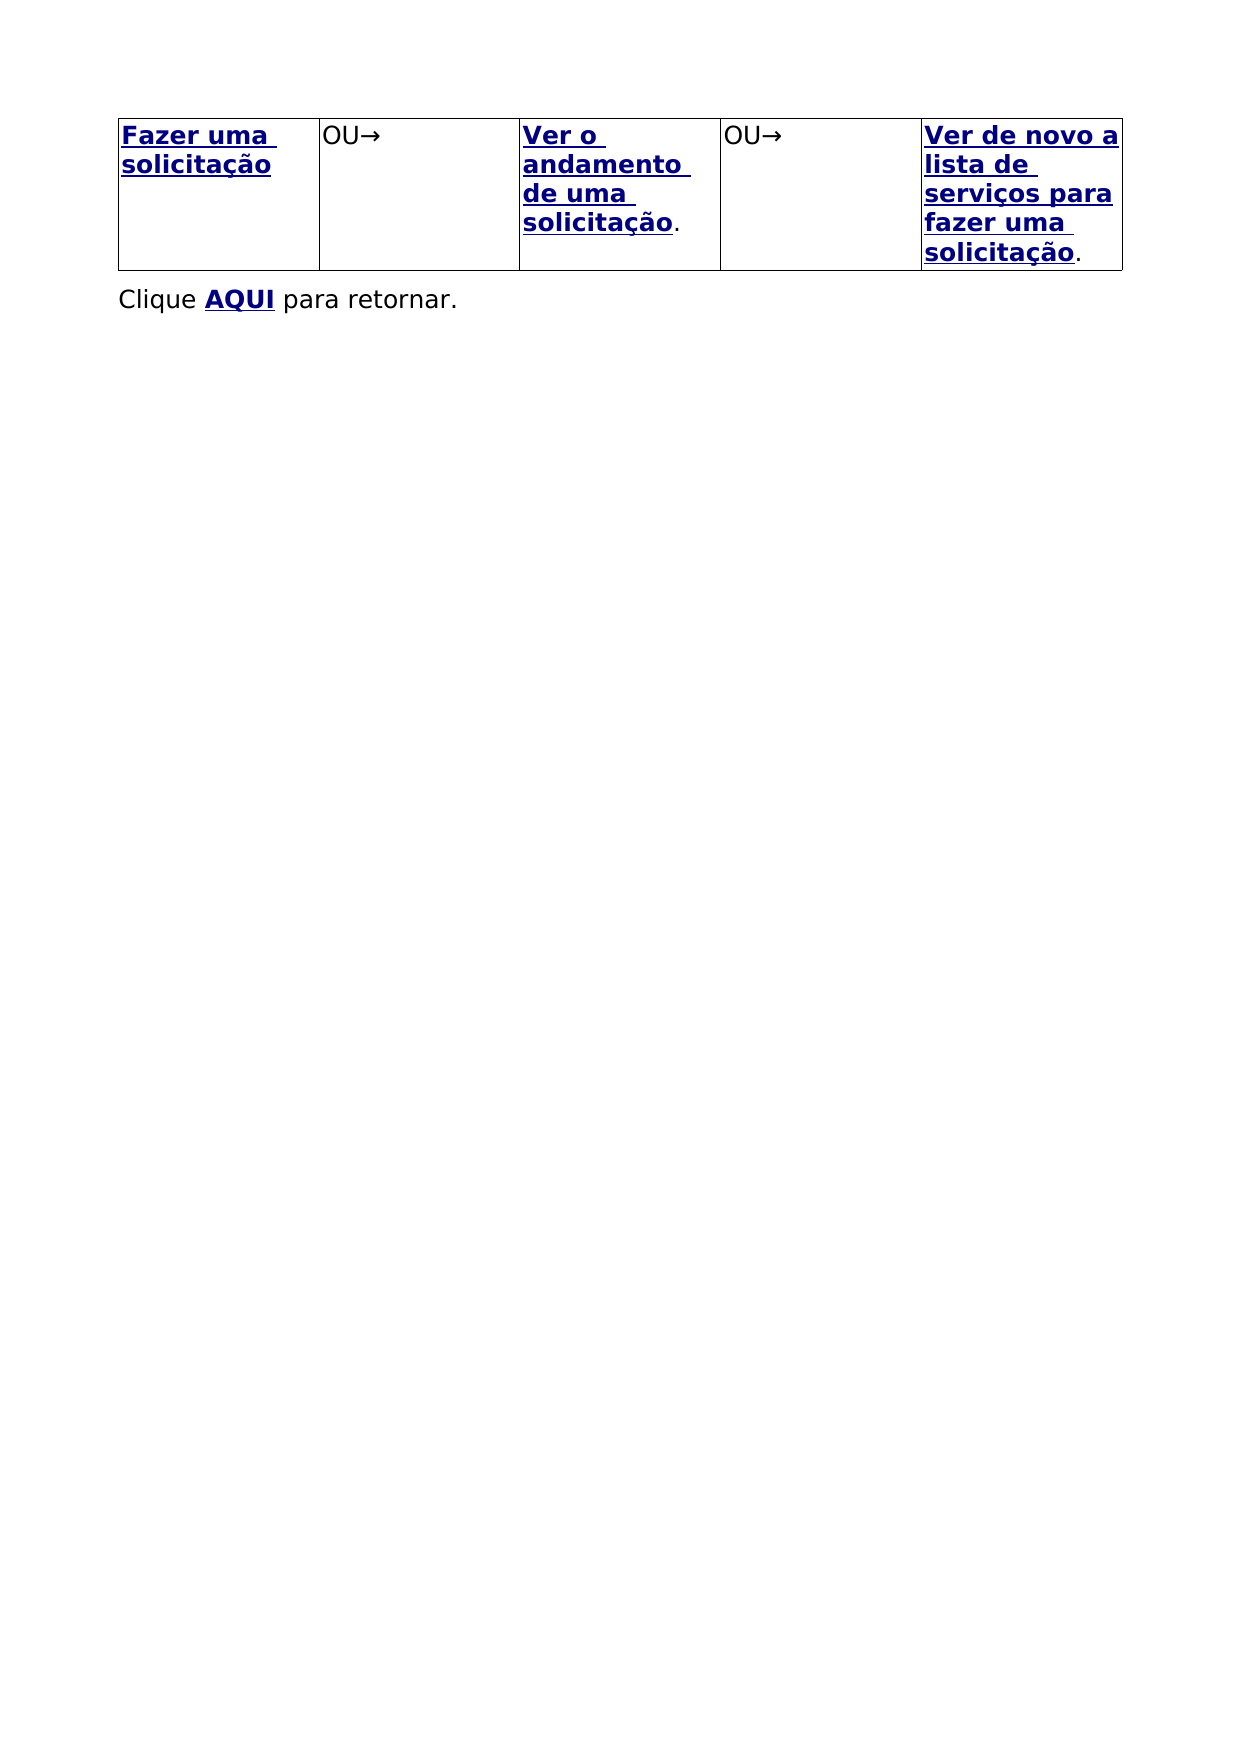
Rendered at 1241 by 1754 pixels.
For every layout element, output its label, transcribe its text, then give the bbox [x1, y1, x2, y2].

table_header Ver o andamento de uma solicitação. [520, 119, 720, 270]
text Clique AQUI para retornar. [118, 285, 1122, 314]
table_header OU→ [721, 119, 921, 270]
table_header Fazer uma solicitação [119, 119, 319, 270]
table_header OU→ [320, 119, 519, 270]
table_header Ver de novo a lista de serviços para fazer uma solicitação. [922, 119, 1122, 270]
